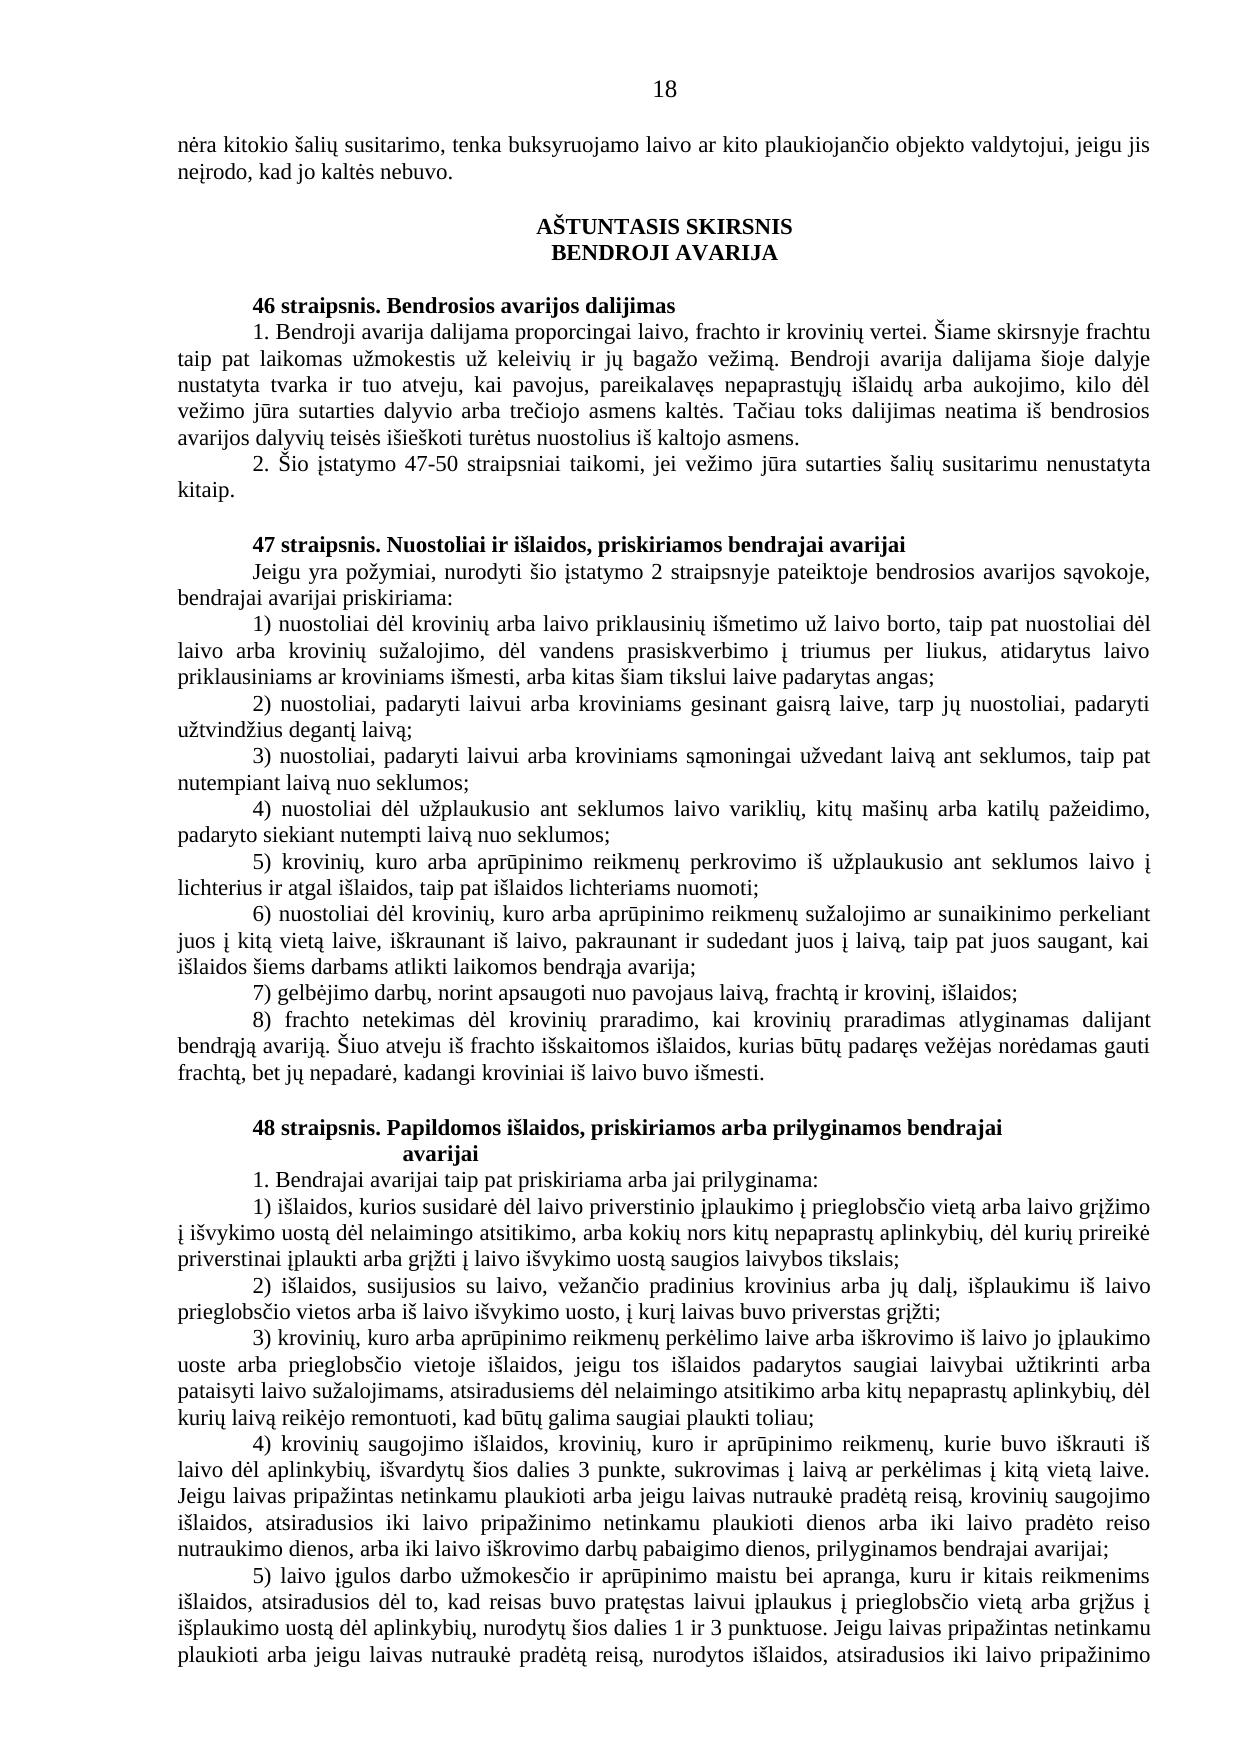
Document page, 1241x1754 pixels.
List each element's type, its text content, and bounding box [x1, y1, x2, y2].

text 1) nuostoliai dėl krovinių arba laivo priklausinių išmetimo už laivo borto, taip pat nuostoliai dėl laivo arba krovinių sužalojimo, dėl vandens prasiskverbimo į triumus per liukus, atidarytus laivo priklausiniams ar kroviniams išmesti, arba kitas šiam tikslui laive padarytas angas; [177, 611, 1152, 689]
text 2) išlaidos, susijusios su laivo, vežančio pradinius krovinius arba jų dalį, išplaukimu iš laivo prieglobsčio vietos arba iš laivo išvykimo uosto, į kurį laivas buvo priverstas grįžti; [177, 1272, 1152, 1324]
text 1) išlaidos, kurios susidarė dėl laivo priverstinio įplaukimo į prieglobsčio vietą arba laivo grįžimo į išvykimo uostą dėl nelaimingo atsitikimo, arba kokių nors kitų nepaprastų aplinkybių, dėl kurių prireikė priverstinai įplaukti arba grįžti į laivo išvykimo uostą saugios laivybos tikslais; [177, 1193, 1152, 1272]
text 4) krovinių saugojimo išlaidos, krovinių, kuro ir aprūpinimo reikmenų, kurie buvo iškrauti iš laivo dėl aplinkybių, išvardytų šios dalies 3 punkte, sukrovimas į laivą ar perkėlimas į kitą vietą laive. Jeigu laivas pripažintas netinkamu plaukioti arba jeigu laivas nutraukė pradėtą reisą, krovinių saugojimo išlaidos, atsiradusios iki laivo pripažinimo netinkamu plaukioti dienos arba iki laivo pradėto reiso nutraukimo dienos, arba iki laivo iškrovimo darbų pabaigimo dienos, prilyginamos bendrajai avarijai; [177, 1430, 1152, 1562]
text nėra kitokio šalių susitarimo, tenka buksyruojamo laivo ar kito plaukiojančio objekto valdytojui, jeigu jis neįrodo, kad jo kaltės nebuvo. [177, 131, 1152, 184]
text 4) nuostoliai dėl užplaukusio ant seklumos laivo variklių, kitų mašinų arba katilų pažeidimo, padaryto siekiant nutempti laivą nuo seklumos; [177, 795, 1152, 848]
text 3) nuostoliai, padaryti laivui arba kroviniams sąmoningai užvedant laivą ant seklumos, taip pat nutempiant laivą nuo seklumos; [177, 742, 1152, 795]
text 1. Bendrajai avarijai taip pat priskiriama arba jai prilyginama: [177, 1166, 1152, 1193]
text 2) nuostoliai, padaryti laivui arba kroviniams gesinant gaisrą laive, tarp jų nuostoliai, padaryti užtvindžius degantį laivą; [177, 689, 1152, 742]
text 1. Bendroji avarija dalijama proporcingai laivo, frachto ir krovinių vertei. Šiame skirsnyje frachtu taip pat laikomas užmokestis už keleivių ir jų bagažo vežimą. Bendroji avarija dalijama šioje dalyje nustatyta tvarka ir tuo atveju, kai pavojus, pareikalavęs nepaprastųjų išlaidų arba aukojimo, kilo dėl vežimo jūra sutarties dalyvio arba trečiojo asmens kaltės. Tačiau toks dalijimas neatima iš bendrosios avarijos dalyvių teisės išieškoti turėtus nuostolius iš kaltojo asmens. [177, 318, 1152, 450]
text 6) nuostoliai dėl krovinių, kuro arba aprūpinimo reikmenų sužalojimo ar sunaikinimo perkeliant juos į kitą vietą laive, iškraunant iš laivo, pakraunant ir sudedant juos į laivą, taip pat juos saugant, kai išlaidos šiems darbams atlikti laikomos bendrąja avarija; [177, 900, 1152, 979]
text Jeigu yra požymiai, nurodyti šio įstatymo 2 straipsnyje pateiktoje bendrosios avarijos sąvokoje, bendrajai avarijai priskiriama: [177, 558, 1152, 611]
text 5) krovinių, kuro arba aprūpinimo reikmenų perkrovimo iš užplaukusio ant seklumos laivo į lichterius ir atgal išlaidos, taip pat išlaidos lichteriams nuomoti; [177, 848, 1152, 900]
text avarijai [327, 1140, 1152, 1166]
text 48 straipsnis. Papildomos išlaidos, priskiriamos arba prilyginamos bendrajai [177, 1114, 1152, 1140]
text 5) laivo įgulos darbo užmokesčio ir aprūpinimo maistu bei apranga, kuru ir kitais reikmenims išlaidos, atsiradusios dėl to, kad reisas buvo pratęstas laivui įplaukus į prieglobsčio vietą arba grįžus į išplaukimo uostą dėl aplinkybių, nurodytų šios dalies 1 ir 3 punktuose. Jeigu laivas pripažintas netinkamu plaukioti arba jeigu laivas nutraukė pradėtą reisą, nurodytos išlaidos, atsiradusios iki laivo pripažinimo [177, 1562, 1152, 1667]
text 47 straipsnis. Nuostoliai ir išlaidos, priskiriamos bendrajai avarijai [177, 531, 1152, 558]
text 7) gelbėjimo darbų, norint apsaugoti nuo pavojaus laivą, frachtą ir krovinį, išlaidos; [177, 979, 1152, 1006]
text 46 straipsnis. Bendrosios avarijos dalijimas [177, 292, 1152, 318]
text AŠTUNTASIS SKIRSNIS [177, 213, 1152, 239]
text 3) krovinių, kuro arba aprūpinimo reikmenų perkėlimo laive arba iškrovimo iš laivo jo įplaukimo uoste arba prieglobsčio vietoje išlaidos, jeigu tos išlaidos padarytos saugiai laivybai užtikrinti arba pataisyti laivo sužalojimams, atsiradusiems dėl nelaimingo atsitikimo arba kitų nepaprastų aplinkybių, dėl kurių laivą reikėjo remontuoti, kad būtų galima saugiai plaukti toliau; [177, 1324, 1152, 1430]
text 2. Šio įstatymo 47-50 straipsniai taikomi, jei vežimo jūra sutarties šalių susitarimu nenustatyta kitaip. [177, 450, 1152, 503]
text 8) frachto netekimas dėl krovinių praradimo, kai krovinių praradimas atlyginamas dalijant bendrąją avariją. Šiuo atveju iš frachto išskaitomos išlaidos, kurias būtų padaręs vežėjas norėdamas gauti frachtą, bet jų nepadarė, kadangi kroviniai iš laivo buvo išmesti. [177, 1006, 1152, 1085]
text BENDROJI AVARIJA [177, 239, 1152, 266]
